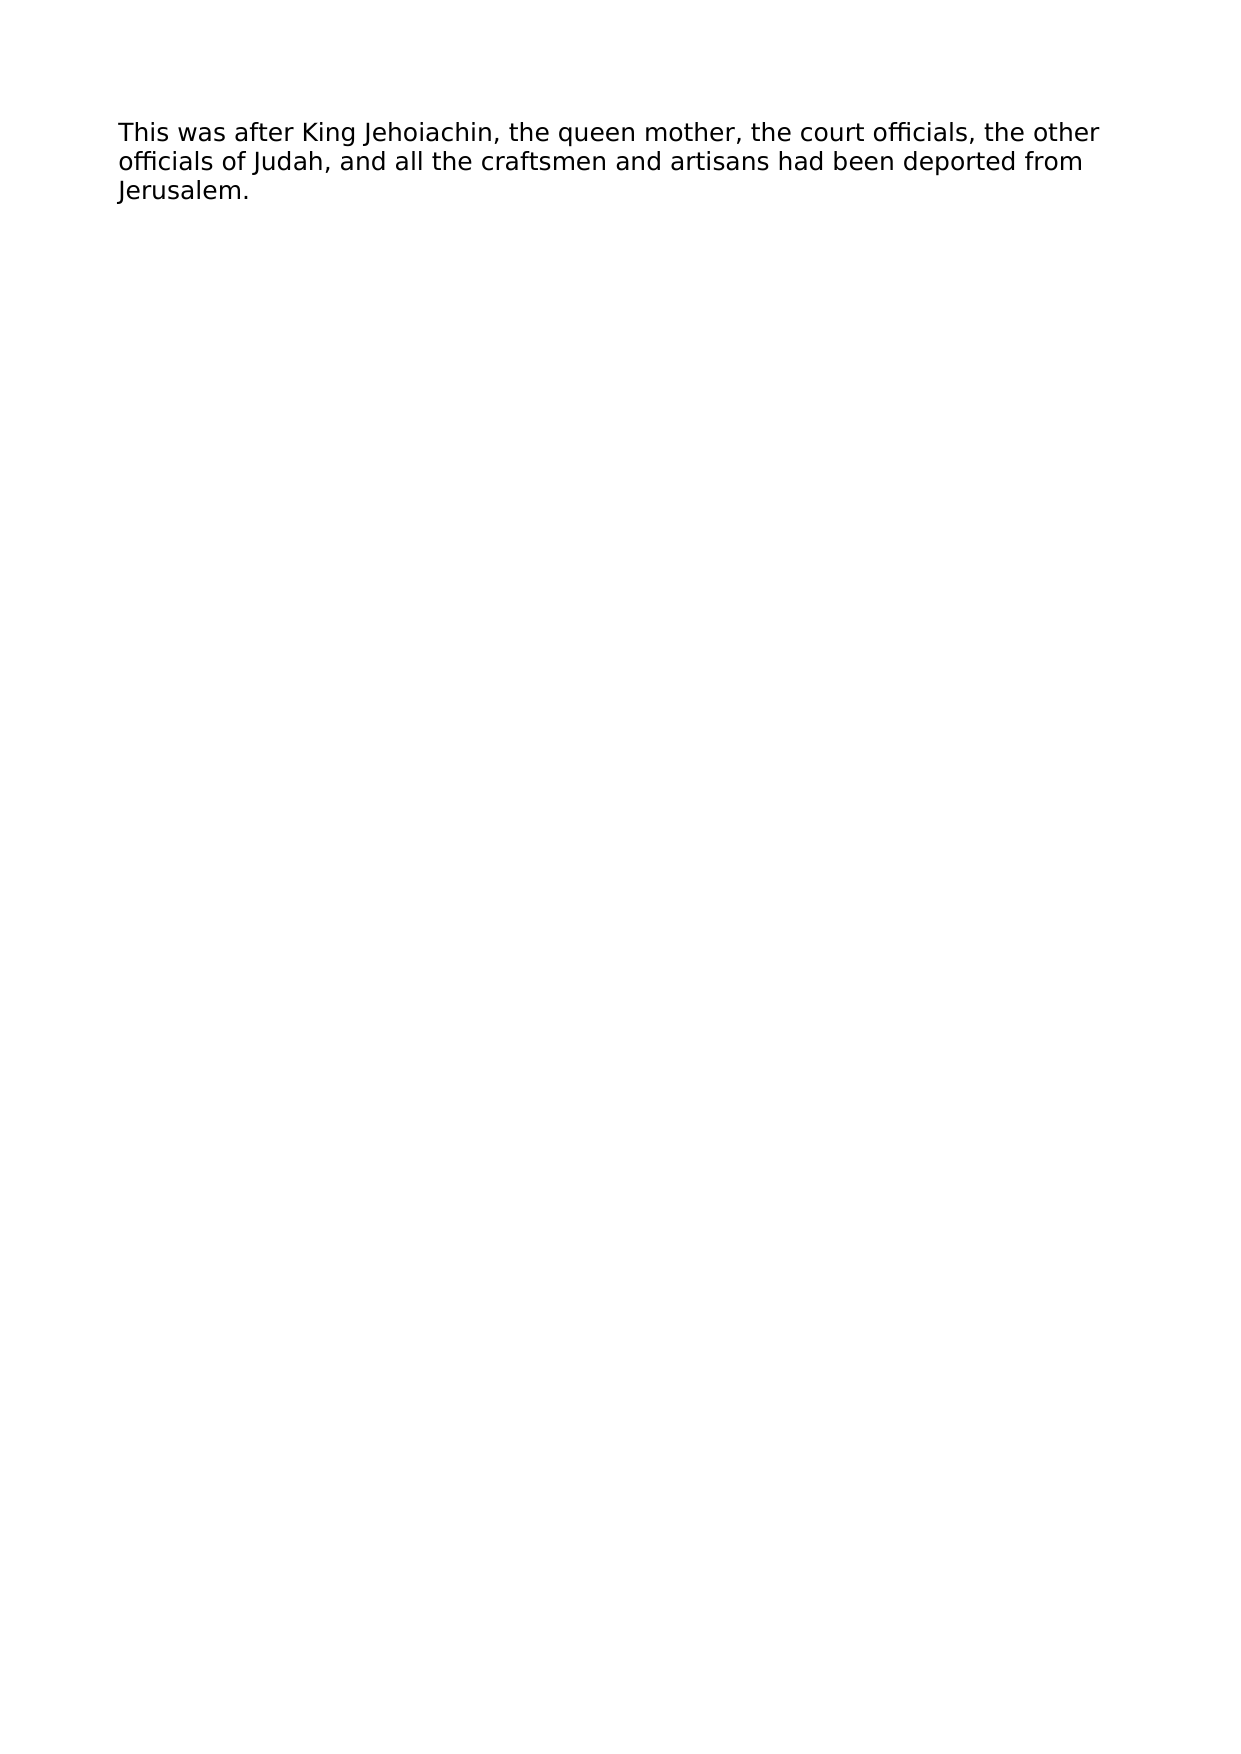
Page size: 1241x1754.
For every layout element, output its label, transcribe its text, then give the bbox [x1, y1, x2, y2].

text This was after King Jehoiachin, the queen mother, the court officials, the other officials of Judah, and all the craftsmen and artisans had been deported from Jerusalem. [118, 118, 1122, 206]
